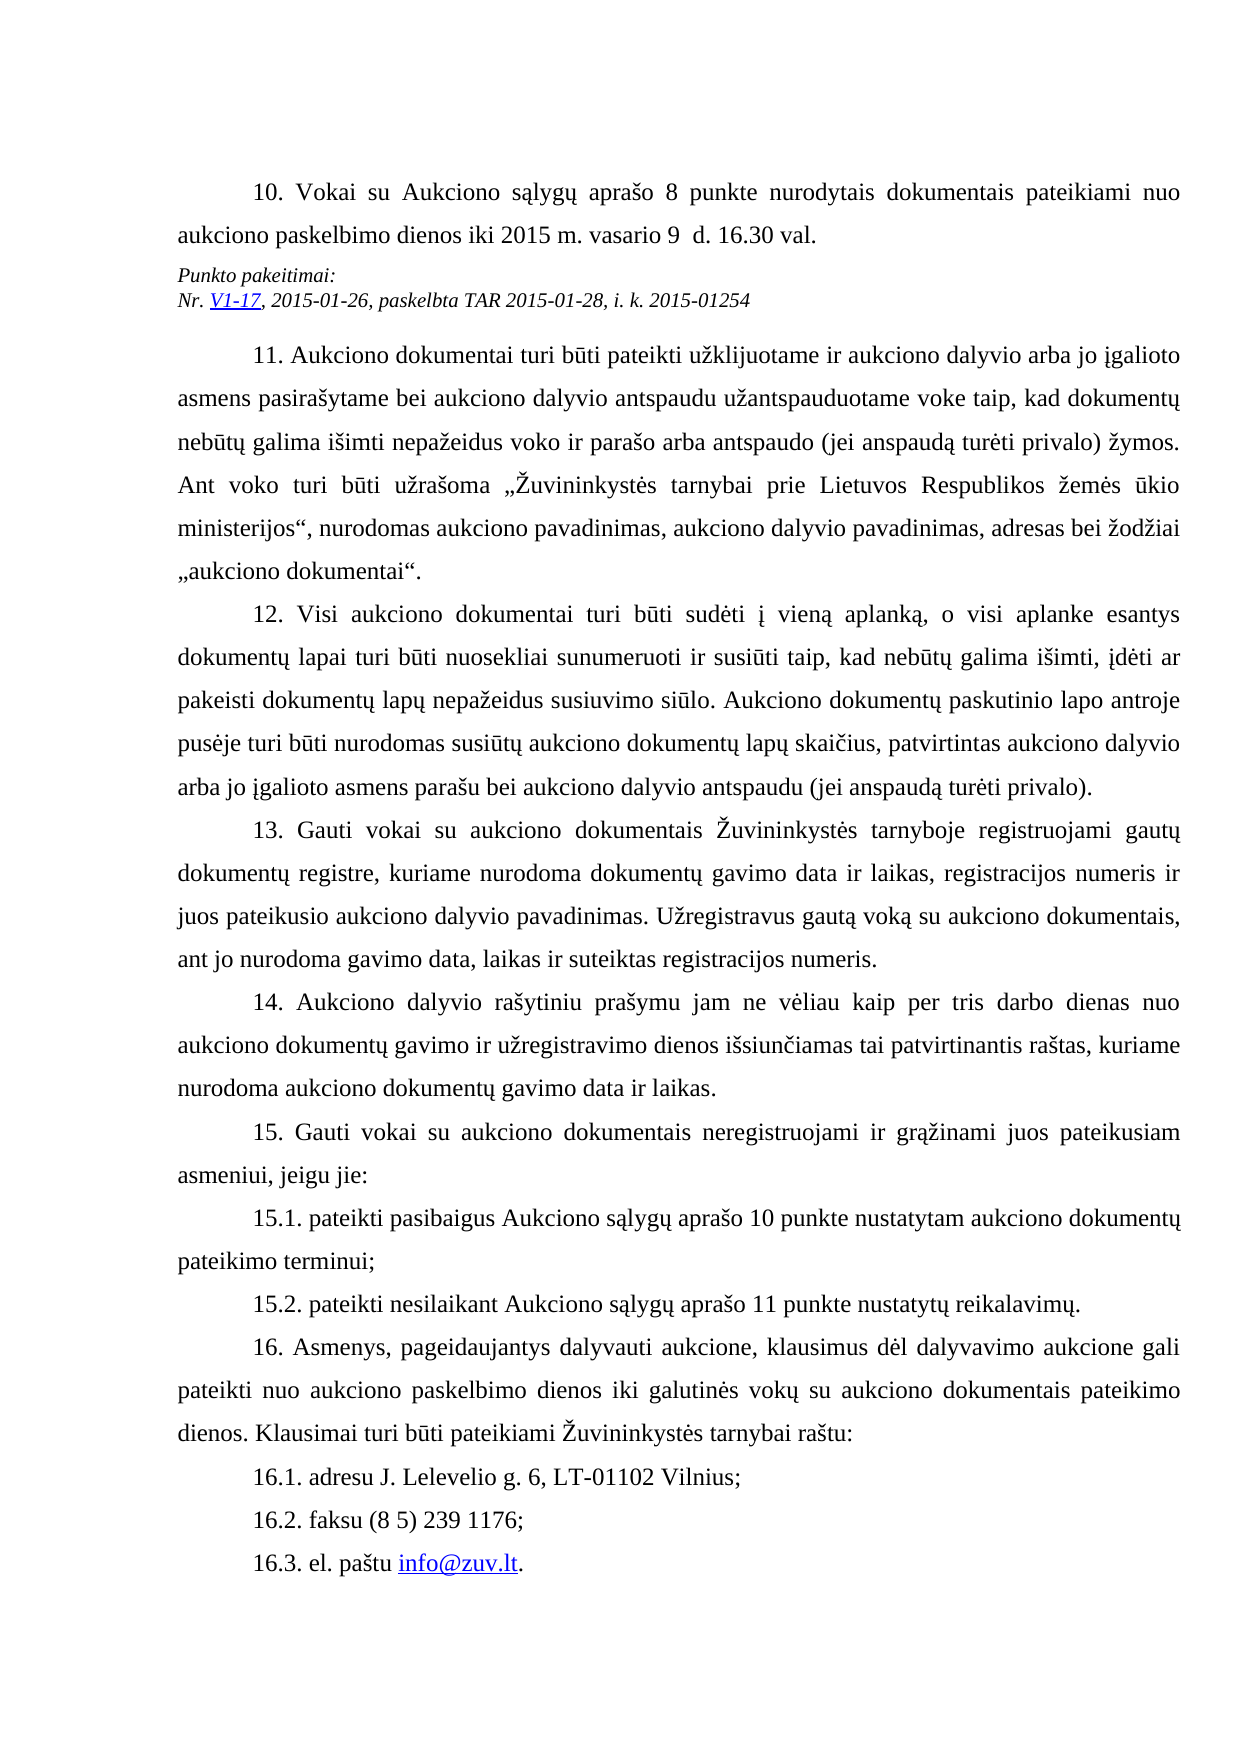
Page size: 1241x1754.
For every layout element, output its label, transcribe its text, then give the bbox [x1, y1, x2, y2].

text Punkto pakeitimai: [177, 263, 1181, 287]
text 15.2. pateikti nesilaikant Aukciono sąlygų aprašo 11 punkte nustatytų reikalavimų. [177, 1289, 1181, 1318]
text 11. Aukciono dokumentai turi būti pateikti užklijuotame ir aukciono dalyvio arba jo įgalioto asmens pasirašytame bei aukciono dalyvio antspaudu užantspauduotame voke taip, kad dokumentų nebūtų galima išimti nepažeidus voko ir parašo arba antspaudo (jei anspaudą turėti privalo) žymos. Ant voko turi būti užrašoma „Žuvininkystės tarnybai prie Lietuvos Respublikos žemės ūkio ministerijos“, nurodomas aukciono pavadinimas, aukciono dalyvio pavadinimas, adresas bei žodžiai „aukciono dokumentai“. [177, 340, 1181, 585]
text 15. Gauti vokai su aukciono dokumentais neregistruojami ir grąžinami juos pateikusiam asmeniui, jeigu jie: [177, 1117, 1181, 1188]
text 14. Aukciono dalyvio rašytiniu prašymu jam ne vėliau kaip per tris darbo dienas nuo aukciono dokumentų gavimo ir užregistravimo dienos išsiunčiamas tai patvirtinantis raštas, kuriame nurodoma aukciono dokumentų gavimo data ir laikas. [177, 987, 1181, 1102]
text 16.1. adresu J. Lelevelio g. 6, LT-01102 Vilnius; [177, 1462, 1181, 1490]
text 15.1. pateikti pasibaigus Aukciono sąlygų aprašo 10 punkte nustatytam aukciono dokumentų pateikimo terminui; [177, 1203, 1181, 1275]
text 10. Vokai su Aukciono sąlygų aprašo 8 punkte nurodytais dokumentais pateikiami nuo aukciono paskelbimo dienos iki 2015 m. vasario 9 d. 16.30 val. [177, 177, 1181, 249]
text 12. Visi aukciono dokumentai turi būti sudėti į vieną aplanką, o visi aplanke esantys dokumentų lapai turi būti nuosekliai sunumeruoti ir susiūti taip, kad nebūtų galima išimti, įdėti ar pakeisti dokumentų lapų nepažeidus susiuvimo siūlo. Aukciono dokumentų paskutinio lapo antroje pusėje turi būti nurodomas susiūtų aukciono dokumentų lapų skaičius, patvirtintas aukciono dalyvio arba jo įgalioto asmens parašu bei aukciono dalyvio antspaudu (jei anspaudą turėti privalo). [177, 599, 1181, 800]
text 16.2. faksu (8 5) 239 1176; [177, 1505, 1181, 1533]
text 13. Gauti vokai su aukciono dokumentais Žuvininkystės tarnyboje registruojami gautų dokumentų registre, kuriame nurodoma dokumentų gavimo data ir laikas, registracijos numeris ir juos pateikusio aukciono dalyvio pavadinimas. Užregistravus gautą voką su aukciono dokumentais, ant jo nurodoma gavimo data, laikas ir suteiktas registracijos numeris. [177, 815, 1181, 973]
text Nr. V1-17, 2015-01-26, paskelbta TAR 2015-01-28, i. k. 2015-01254 [177, 287, 1181, 312]
text 16.3. el. paštu info@zuv.lt. [177, 1548, 1181, 1577]
text 16. Asmenys, pageidaujantys dalyvauti aukcione, klausimus dėl dalyvavimo aukcione gali pateikti nuo aukciono paskelbimo dienos iki galutinės vokų su aukciono dokumentais pateikimo dienos. Klausimai turi būti pateikiami Žuvininkystės tarnybai raštu: [177, 1332, 1181, 1447]
